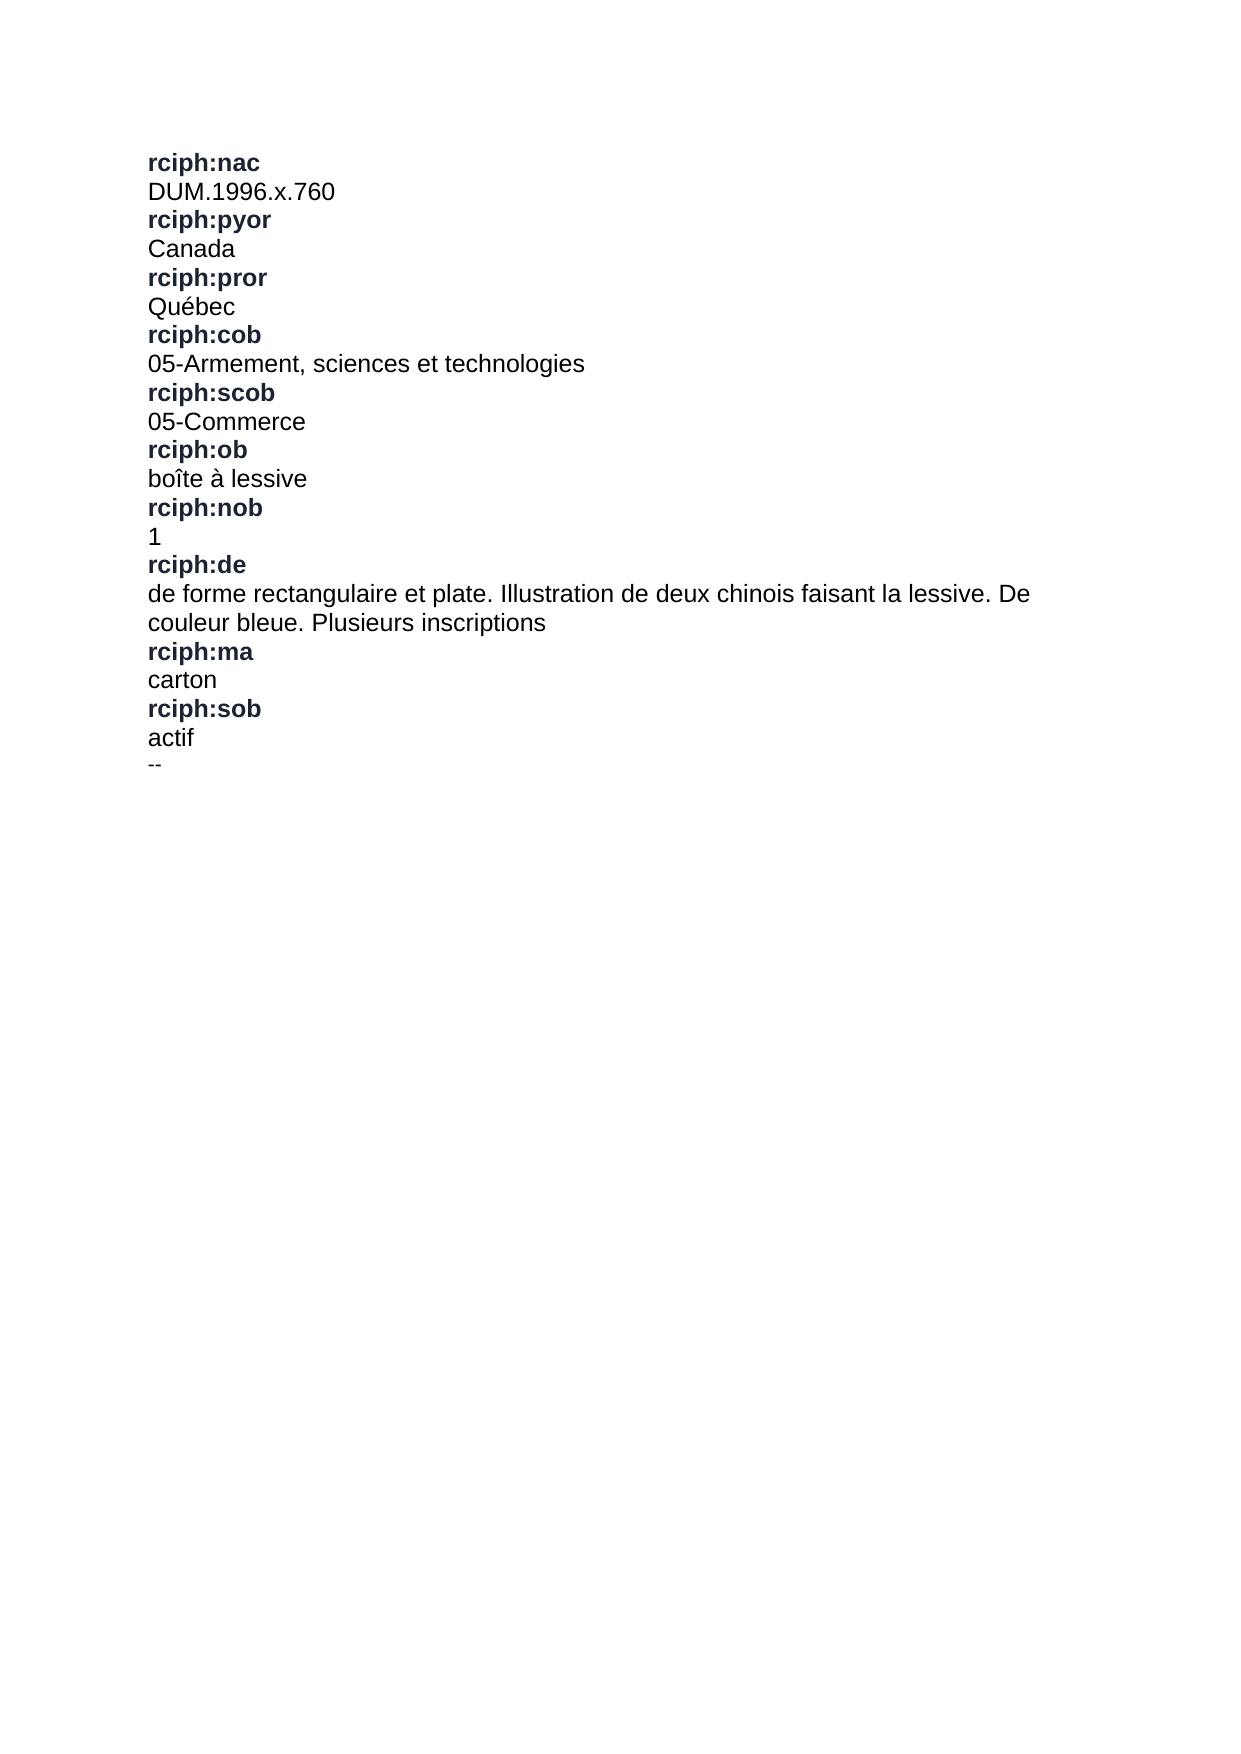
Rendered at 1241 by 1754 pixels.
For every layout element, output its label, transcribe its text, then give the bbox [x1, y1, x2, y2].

text -- [148, 751, 1092, 775]
text rciph:nob [148, 493, 1092, 521]
text Québec [148, 291, 1092, 320]
text Canada [148, 234, 1092, 263]
text DUM.1996.x.760 [148, 176, 1092, 205]
text rciph:cob [148, 320, 1092, 349]
text 05-Commerce [148, 406, 1092, 435]
text rciph:nac [148, 148, 1092, 176]
text rciph:ob [148, 435, 1092, 464]
text de forme rectangulaire et plate. Illustration de deux chinois faisant la lessive. De couleur bleue. Plusieurs inscriptions [148, 579, 1092, 636]
text actif [148, 723, 1092, 751]
text rciph:pror [148, 263, 1092, 291]
text 05-Armement, sciences et technologies [148, 349, 1092, 378]
text rciph:pyor [148, 205, 1092, 234]
text rciph:sob [148, 694, 1092, 723]
text carton [148, 665, 1092, 694]
text 1 [148, 521, 1092, 550]
text rciph:scob [148, 378, 1092, 406]
text rciph:de [148, 550, 1092, 579]
text rciph:ma [148, 636, 1092, 665]
text boîte à lessive [148, 464, 1092, 493]
